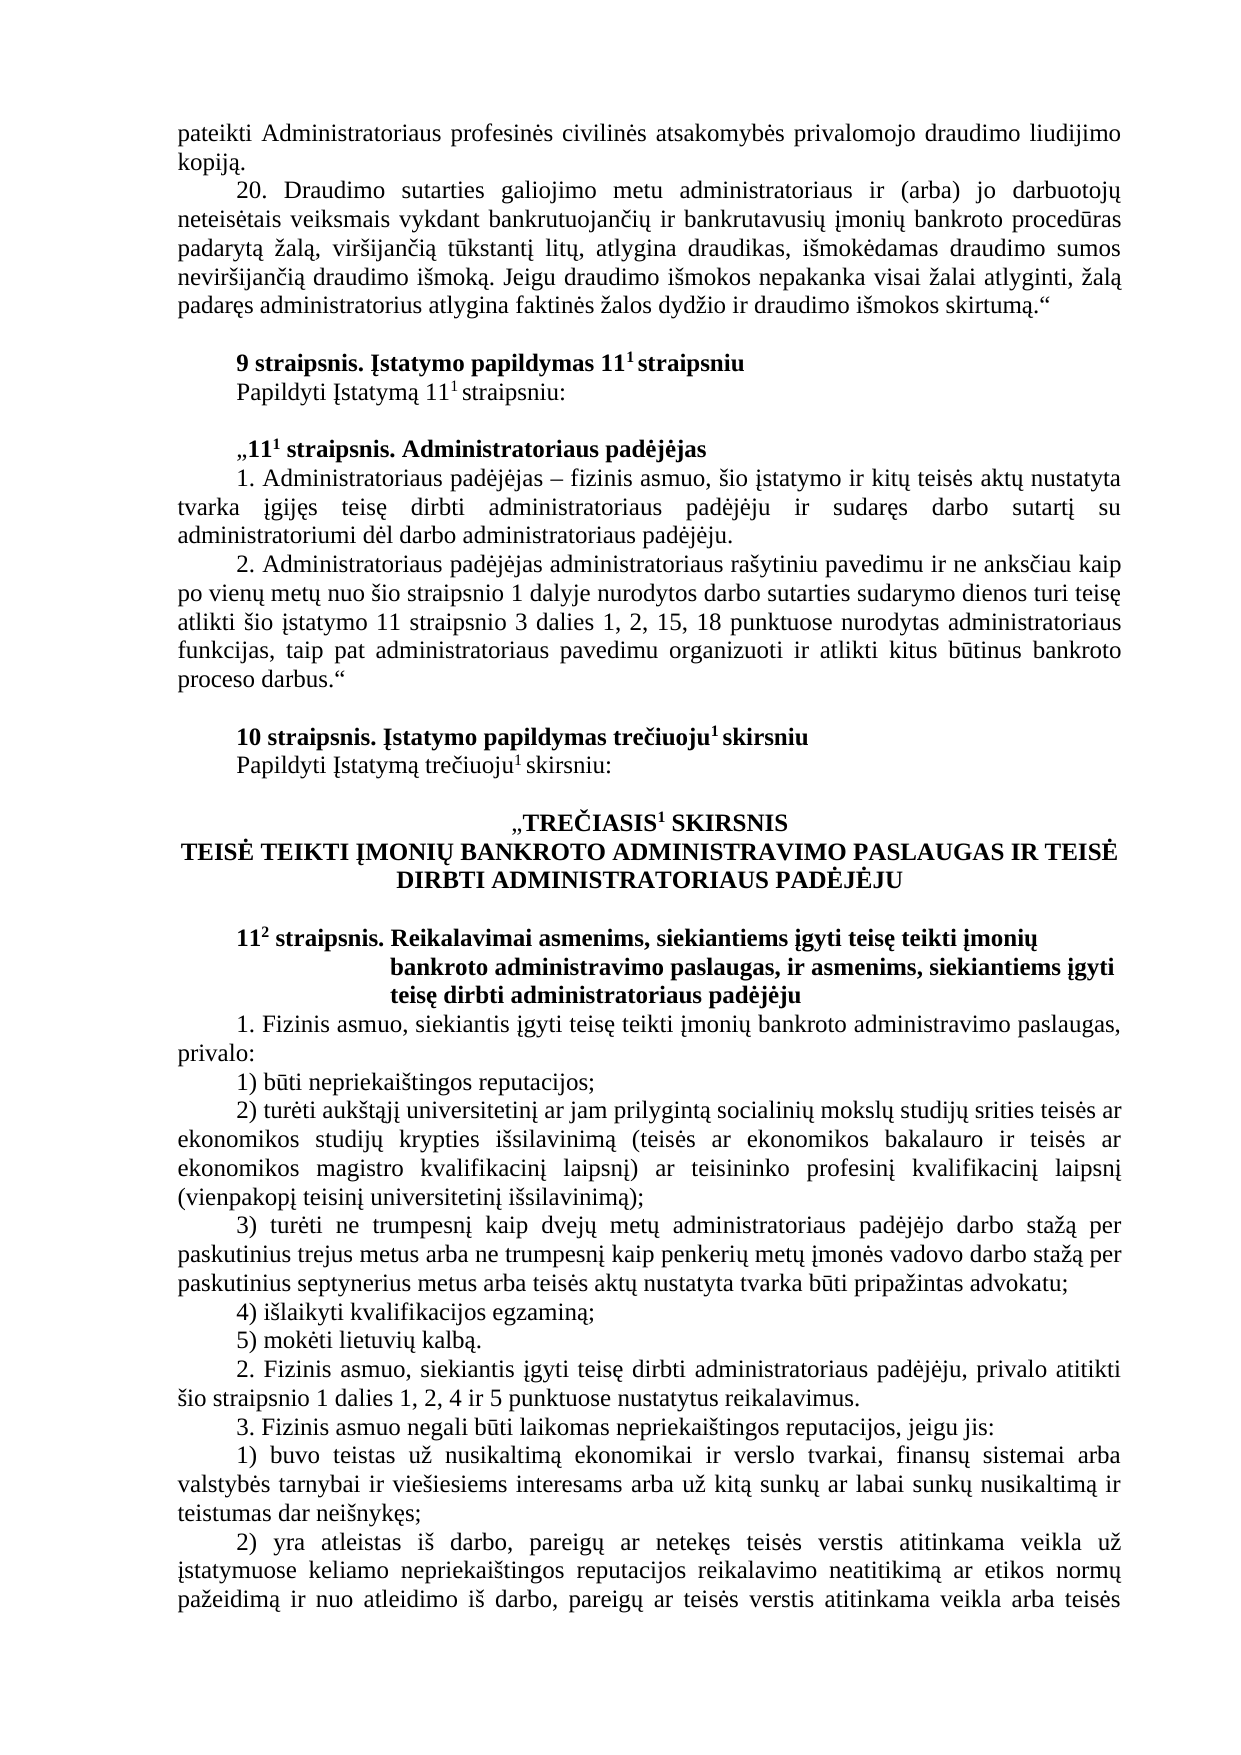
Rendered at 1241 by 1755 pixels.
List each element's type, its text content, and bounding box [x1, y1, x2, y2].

text 112 straipsnis. Reikalavimai asmenims, siekiantiems įgyti teisę teikti įmonių bankroto administravimo paslaugas, ir asmenims, siekiantiems įgyti teisę dirbti administratoriaus padėjėju [236, 923, 1122, 1009]
text TEISĖ TEIKTI ĮMONIŲ BANKROTO ADMINISTRAVIMO PASLAUGAS ir teisė dirbti administratoriaus padėjėju [177, 837, 1122, 894]
text pateikti Administratoriaus profesinės civilinės atsakomybės privalomojo draudimo liudijimo kopiją. [177, 118, 1122, 176]
text 10 straipsnis. Įstatymo papildymas trečiuoju1 skirsniu [177, 722, 1122, 751]
text „111 straipsnis. Administratoriaus padėjėjas [177, 434, 1122, 463]
text Papildyti Įstatymą trečiuoju1 skirsniu: [177, 751, 1122, 779]
text Papildyti Įstatymą 111 straipsniu: [177, 377, 1122, 406]
text 3. Fizinis asmuo negali būti laikomas nepriekaištingos reputacijos, jeigu jis: [177, 1412, 1122, 1441]
text 2. Fizinis asmuo, siekiantis įgyti teisę dirbti administratoriaus padėjėju, privalo atitikti šio straipsnio 1 dalies 1, 2, 4 ir 5 punktuose nustatytus reikalavimus. [177, 1354, 1122, 1412]
text 20. Draudimo sutarties galiojimo metu administratoriaus ir (arba) jo darbuotojų neteisėtais veiksmais vykdant bankrutuojančių ir bankrutavusių įmonių bankroto procedūras padarytą žalą, viršijančią tūkstantį litų, atlygina draudikas, išmokėdamas draudimo sumos neviršijančią draudimo išmoką. Jeigu draudimo išmokos nepakanka visai žalai atlyginti, žalą padaręs administratorius atlygina faktinės žalos dydžio ir draudimo išmokos skirtumą.“ [177, 176, 1122, 319]
text 9 straipsnis. Įstatymo papildymas 111 straipsniu [177, 348, 1122, 377]
text 4) išlaikyti kvalifikacijos egzaminą; [177, 1297, 1122, 1326]
text „TREČIASIS1 SKIRSNIS [177, 808, 1122, 837]
text 1. Fizinis asmuo, siekiantis įgyti teisę teikti įmonių bankroto administravimo paslaugas, privalo: [177, 1009, 1122, 1067]
text 1. Administratoriaus padėjėjas – fizinis asmuo, šio įstatymo ir kitų teisės aktų nustatyta tvarka įgijęs teisę dirbti administratoriaus padėjėju ir sudaręs darbo sutartį su administratoriumi dėl darbo administratoriaus padėjėju. [177, 463, 1122, 549]
text 1) būti nepriekaištingos reputacijos; [177, 1067, 1122, 1096]
text 3) turėti ne trumpesnį kaip dvejų metų administratoriaus padėjėjo darbo stažą per paskutinius trejus metus arba ne trumpesnį kaip penkerių metų įmonės vadovo darbo stažą per paskutinius septynerius metus arba teisės aktų nustatyta tvarka būti pripažintas advokatu; [177, 1211, 1122, 1297]
text 2) turėti aukštąjį universitetinį ar jam prilygintą socialinių mokslų studijų srities teisės ar ekonomikos studijų krypties išsilavinimą (teisės ar ekonomikos bakalauro ir teisės ar ekonomikos magistro kvalifikacinį laipsnį) ar teisininko profesinį kvalifikacinį laipsnį (vienpakopį teisinį universitetinį išsilavinimą); [177, 1096, 1122, 1211]
text 2. Administratoriaus padėjėjas administratoriaus rašytiniu pavedimu ir ne anksčiau kaip po vienų metų nuo šio straipsnio 1 dalyje nurodytos darbo sutarties sudarymo dienos turi teisę atlikti šio įstatymo 11 straipsnio 3 dalies 1, 2, 15, 18 punktuose nurodytas administratoriaus funkcijas, taip pat administratoriaus pavedimu organizuoti ir atlikti kitus būtinus bankroto proceso darbus.“ [177, 549, 1122, 693]
text 5) mokėti lietuvių kalbą. [177, 1326, 1122, 1354]
text 2) yra atleistas iš darbo, pareigų ar netekęs teisės verstis atitinkama veikla už įstatymuose keliamo nepriekaištingos reputacijos reikalavimo neatitikimą ar etikos normų pažeidimą ir nuo atleidimo iš darbo, pareigų ar teisės verstis atitinkama veikla arba teisės [177, 1527, 1122, 1613]
text 1) buvo teistas už nusikaltimą ekonomikai ir verslo tvarkai, finansų sistemai arba valstybės tarnybai ir viešiesiems interesams arba už kitą sunkų ar labai sunkų nusikaltimą ir teistumas dar neišnykęs; [177, 1441, 1122, 1527]
